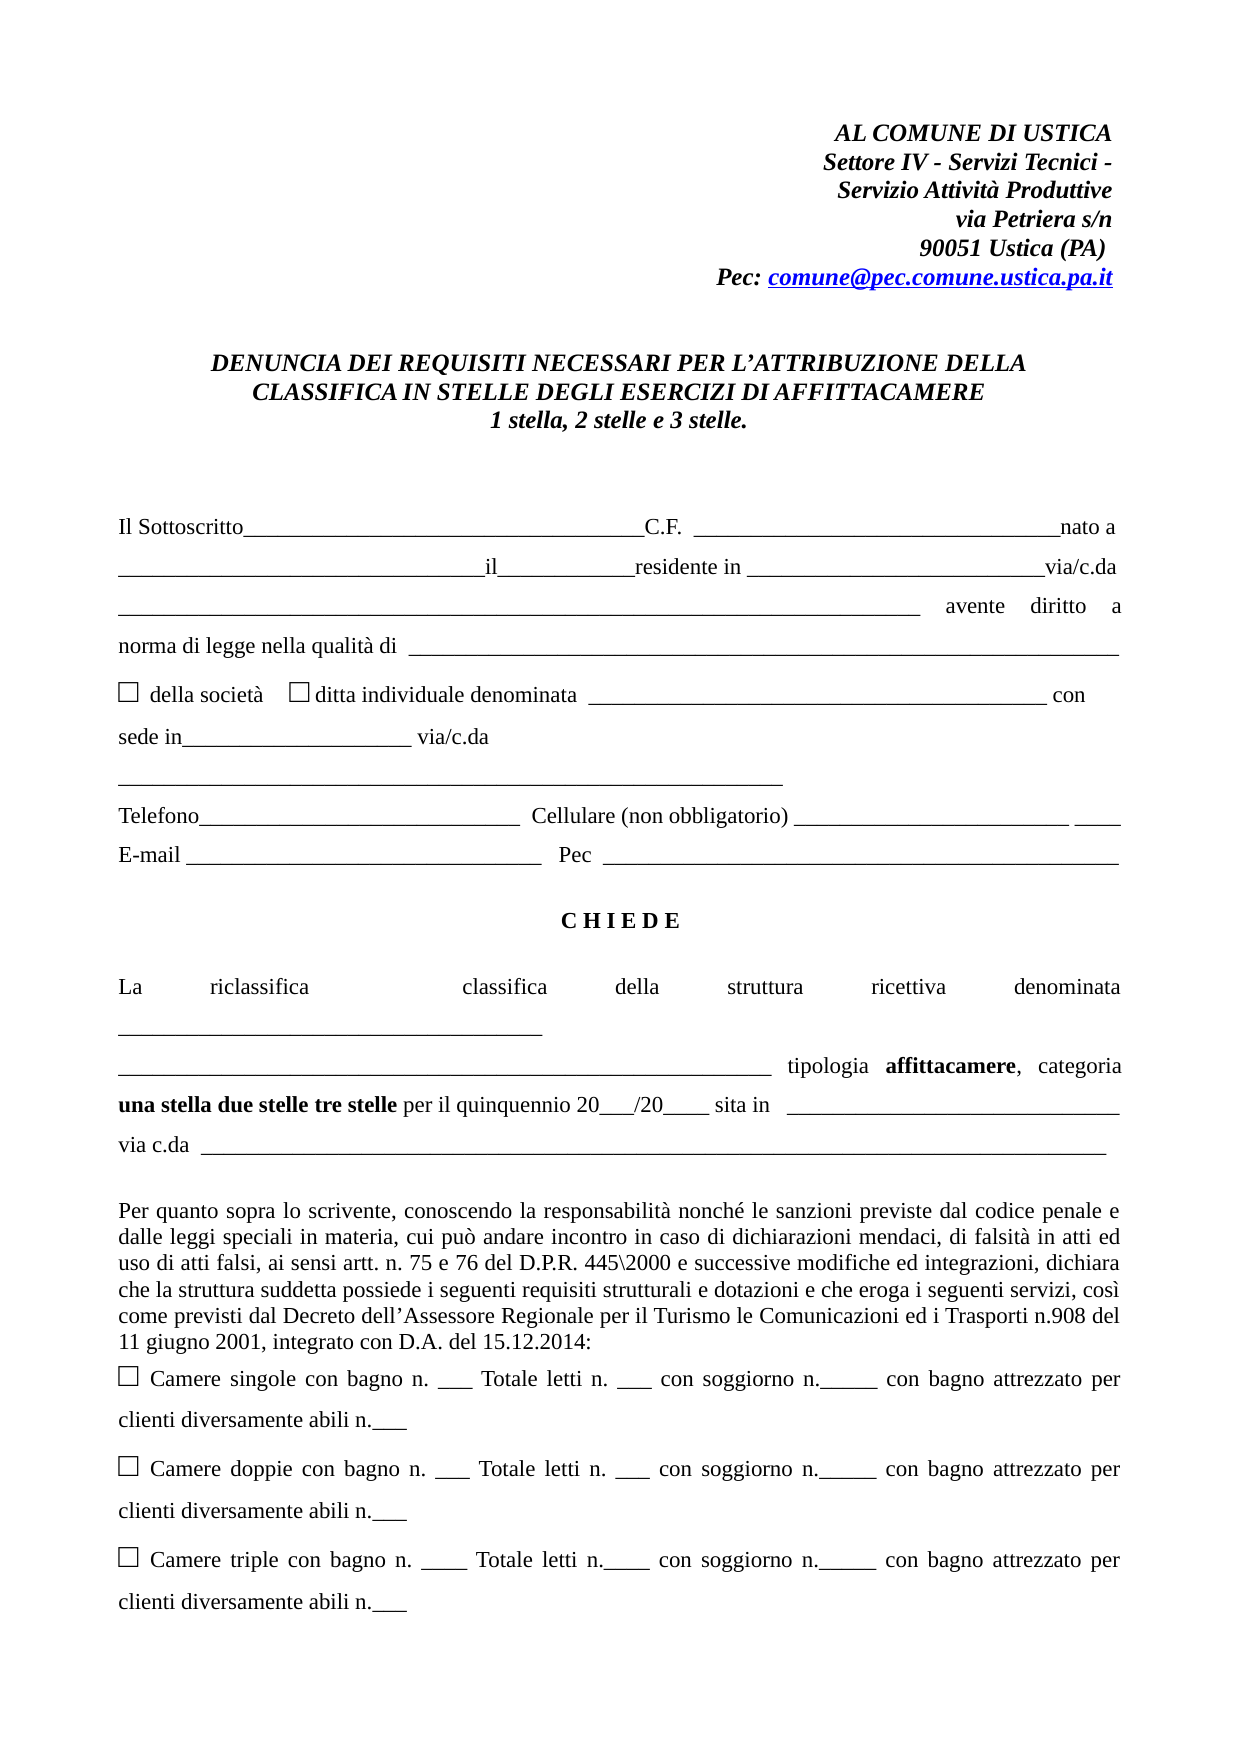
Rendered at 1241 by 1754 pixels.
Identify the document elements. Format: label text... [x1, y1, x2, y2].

text Telefono____________________________ Cellulare (non obbligatorio) ________________________ ____ [118, 802, 1122, 828]
text □ della società □ ditta individuale denominata ________________________________________ con sede in____________________ via/c.da __________________________________________________________ [118, 671, 1122, 789]
text via c.da _______________________________________________________________________________ [118, 1131, 1122, 1157]
text E-mail _______________________________ Pec _____________________________________________ [118, 841, 1122, 868]
text La riclassifica  classifica della struttura ricettiva denominata _____________________________________ [118, 973, 1122, 1039]
text ________________________________il____________residente in __________________________via/c.da [118, 553, 1122, 579]
text □ Camere doppie con bagno n. ___ Totale letti n. ___ con soggiorno n._____ con bagno attrezzato per clienti diversamente abili n.___ [118, 1446, 1122, 1523]
table_header [119, 118, 576, 291]
text □ Camere singole con bagno n. ___ Totale letti n. ___ con soggiorno n._____ con bagno attrezzato per clienti diversamente abili n.___ [118, 1355, 1122, 1433]
text 1 stella, 2 stelle e 3 stelle. [118, 406, 1122, 434]
text □ Camere triple con bagno n. ____ Totale letti n.____ con soggiorno n._____ con bagno attrezzato per clienti diversamente abili n.___ [118, 1537, 1122, 1614]
table_header AL COMUNE DI USTICA Settore IV - Servizi Tecnici - Servizio Attività Produttive via Petriera s/n 90051 Ustica (PA) Pec: comune@pec.comune.ustica.pa.it [576, 118, 1122, 291]
text CLASSIFICA IN STELLE DEGLI ESERCIZI DI AFFITTACAMERE [118, 377, 1122, 406]
text Per quanto sopra lo scrivente, conoscendo la responsabilità nonché le sanzioni previste dal codice penale e dalle leggi speciali in materia, cui può andare incontro in caso di dichiarazioni mendaci, di falsità in atti ed uso di atti falsi, ai sensi artt. n. 75 e 76 del D.P.R. 445\2000 e successive modifiche ed integrazioni, dichiara che la struttura suddetta possiede i seguenti requisiti strutturali e dotazioni e che eroga i seguenti servizi, così come previsti dal Decreto dell’Assessore Regionale per il Turismo le Comunicazioni ed i Trasporti n.908 del 11 giugno 2001, integrato con D.A. del 15.12.2014: [118, 1197, 1122, 1355]
text Il Sottoscritto___________________________________C.F. ________________________________nato a [118, 513, 1122, 540]
text ______________________________________________________________________ avente diritto a norma di legge nella qualità di ______________________________________________________________ [118, 592, 1122, 658]
text _________________________________________________________ tipologia affittacamere, categoria una stella due stelle tre stelle per il quinquennio 20___/20____ sita in _____________________________ [118, 1052, 1122, 1118]
text C H I E D E [118, 907, 1122, 933]
text DENUNCIA DEI REQUISITI NECESSARI PER L’ATTRIBUZIONE DELLA [118, 348, 1122, 377]
